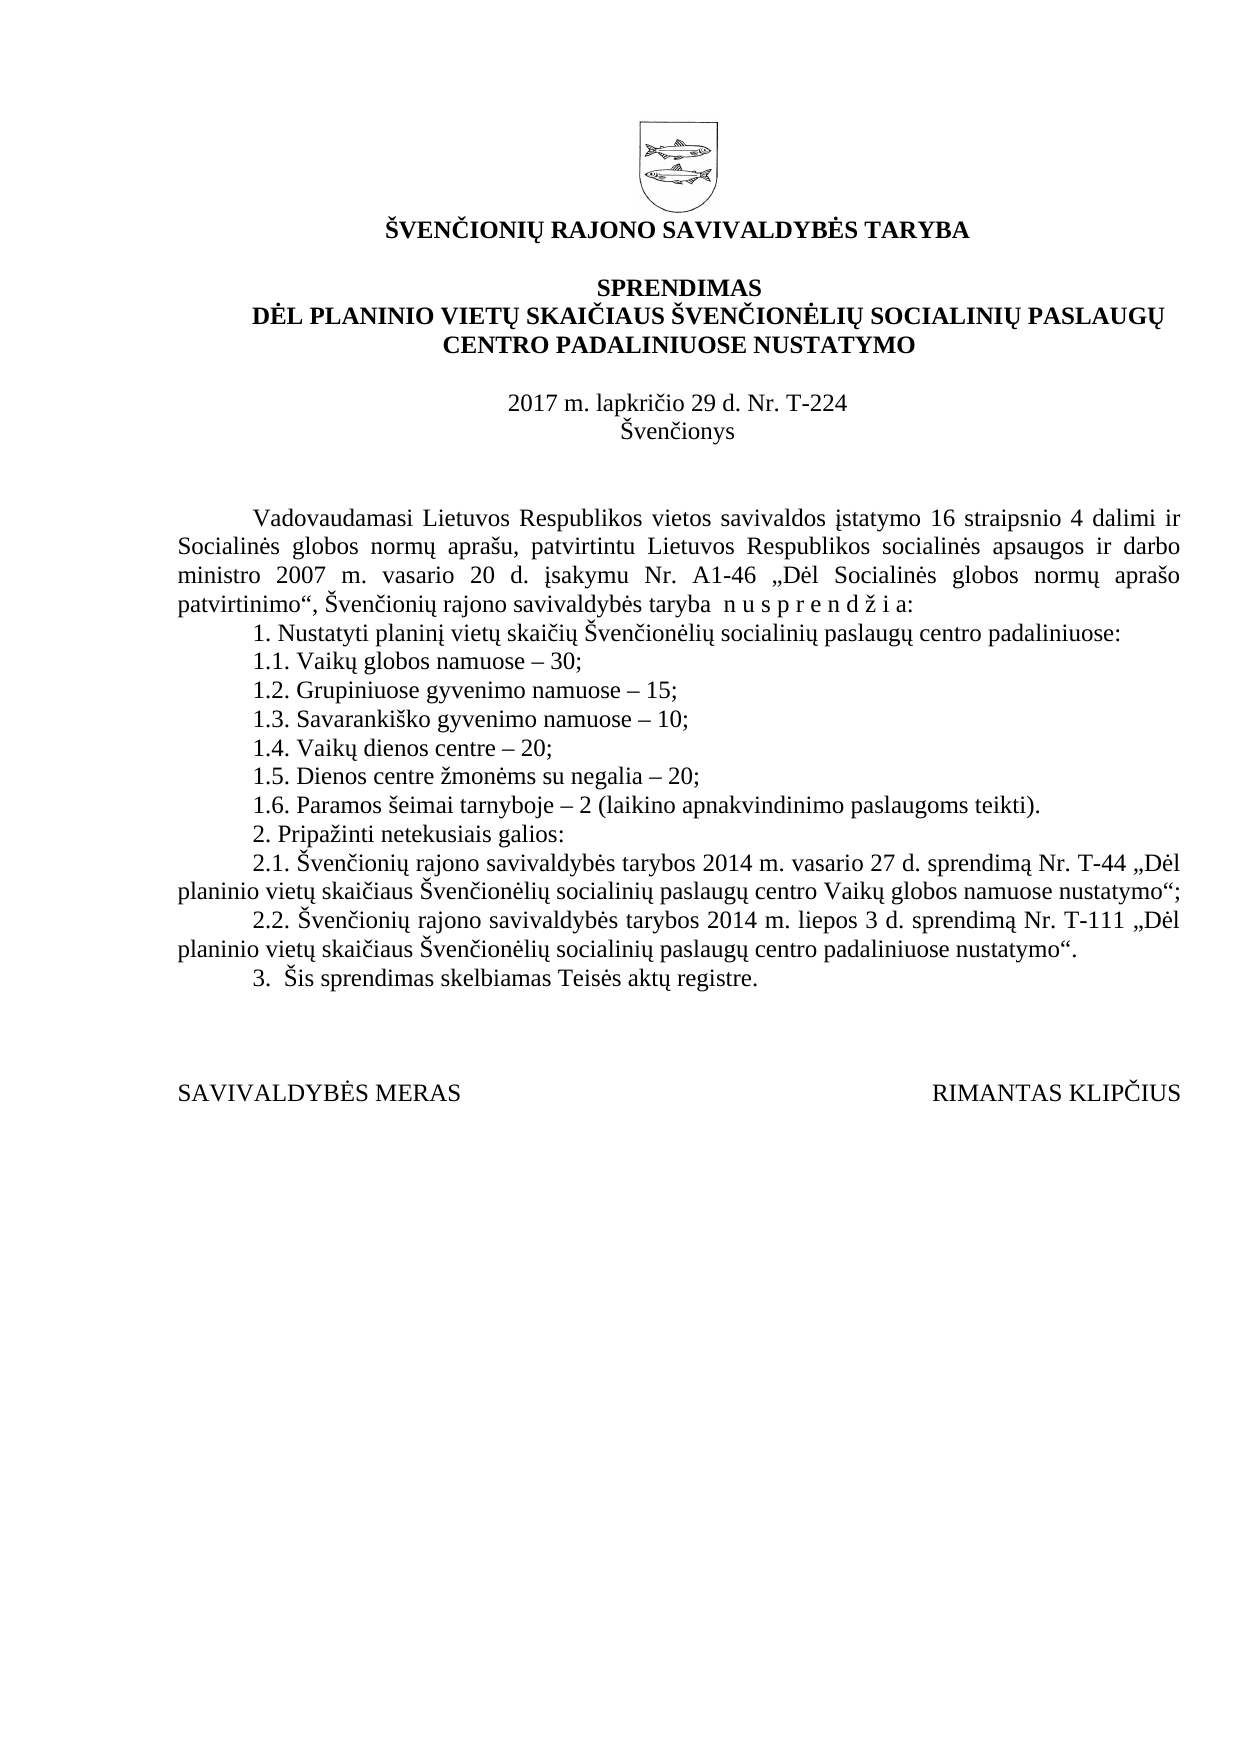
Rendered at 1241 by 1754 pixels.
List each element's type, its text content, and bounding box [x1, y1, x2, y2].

text 2.1. Švenčionių rajono savivaldybės tarybos 2014 m. vasario 27 d. sprendimą Nr. T-44 „Dėl planinio vietų skaičiaus Švenčionėlių socialinių paslaugų centro Vaikų globos namuose nustatymo“; [177, 848, 1181, 905]
text 2. Pripažinti netekusiais galios: [177, 819, 1181, 848]
text 1.3. Savarankiško gyvenimo namuose – 10; [177, 704, 1181, 733]
text Vadovaudamasi Lietuvos Respublikos vietos savivaldos įstatymo 16 straipsnio 4 dalimi ir Socialinės globos normų aprašu, patvirtintu Lietuvos Respublikos socialinės apsaugos ir darbo ministro 2007 m. vasario 20 d. įsakymu Nr. A1-46 „Dėl Socialinės globos normų aprašo patvirtinimo“, Švenčionių rajono savivaldybės taryba n u s p r e n d ž i a: [177, 503, 1181, 618]
text 1.4. Vaikų dienos centre – 20; [177, 733, 1181, 761]
text 2.2. Švenčionių rajono savivaldybės tarybos 2014 m. liepos 3 d. sprendimą Nr. T-111 „Dėl planinio vietų skaičiaus Švenčionėlių socialinių paslaugų centro padaliniuose nustatymo“. [177, 905, 1181, 963]
text 3. Šis sprendimas skelbiamas Teisės aktų registre. [177, 963, 1181, 991]
text SPRENDIMAS [177, 273, 1181, 301]
text DĖL PLANINIO VIETŲ SKAIČIAUS ŠVENČIONĖLIŲ SOCIALINIŲ PASLAUGŲ CENTRO PADALINIUOSE NUSTATYMO [177, 301, 1181, 359]
text 1. Nustatyti planinį vietų skaičių Švenčionėlių socialinių paslaugų centro padaliniuose: [177, 618, 1181, 646]
text 1.2. Grupiniuose gyvenimo namuose – 15; [177, 675, 1181, 704]
text SAVIVALDYBĖS MERAS RIMANTAS KLIPČIUS [177, 1078, 1181, 1106]
text 1.5. Dienos centre žmonėms su negalia – 20; [177, 761, 1181, 790]
text 1.6. Paramos šeimai tarnyboje – 2 (laikino apnakvindinimo paslaugoms teikti). [177, 790, 1181, 819]
text 1.1. Vaikų globos namuose – 30; [177, 646, 1181, 675]
text 2017 m. lapkričio 29 d. Nr. T-224 Švenčionys [174, 388, 1181, 445]
text ŠVENČIONIŲ RAJONO SAVIVALDYBĖS TARYBA [174, 215, 1181, 244]
